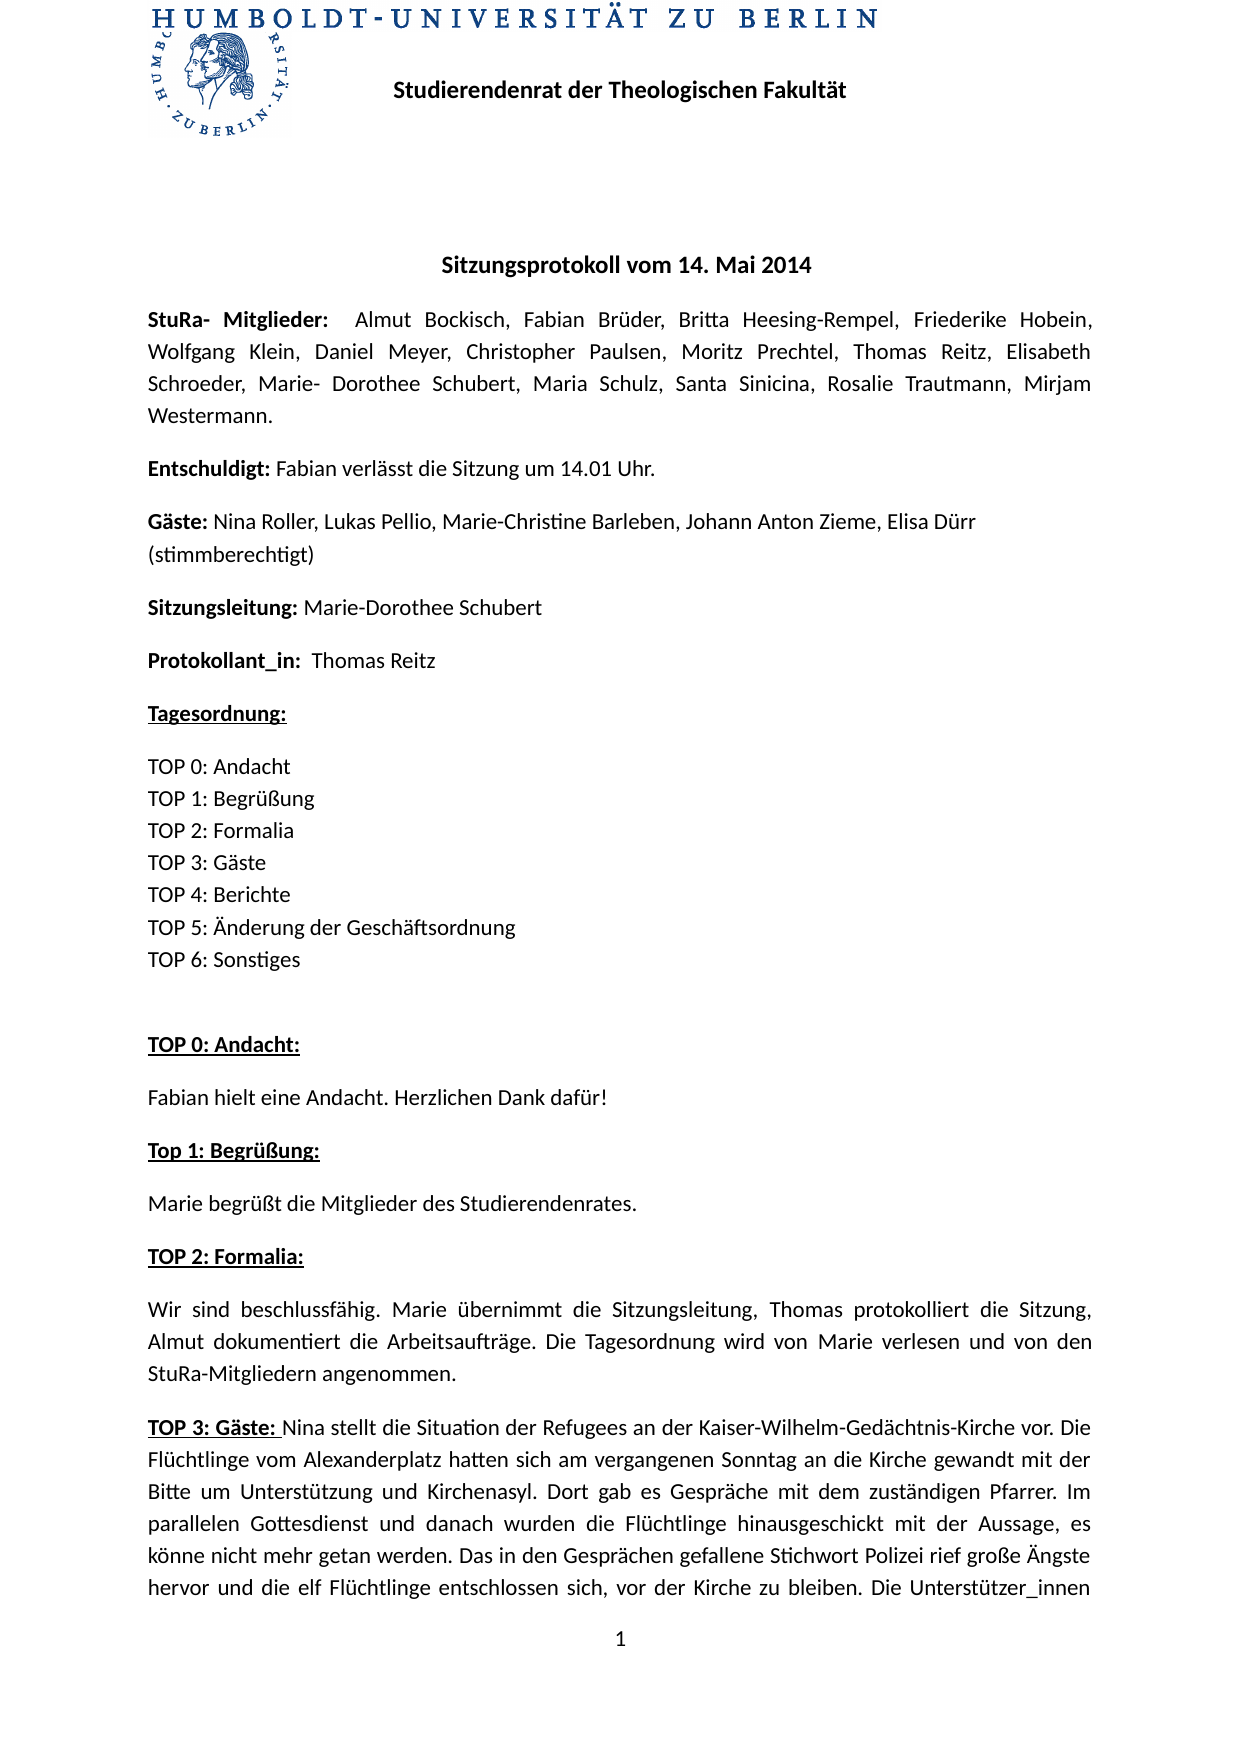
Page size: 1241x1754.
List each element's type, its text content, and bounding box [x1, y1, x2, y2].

text Protokollant_in: Thomas Reitz [148, 646, 1093, 674]
text Sitzungsprotokoll vom 14. Mai 2014 [148, 249, 1093, 279]
text TOP 3: Gäste: Nina stellt die Situation der Refugees an der Kaiser-Wilhelm-Gedächtnis-Kirche vor. Die Flüchtlinge vom Alexanderplatz hatten sich am vergangenen Sonntag an die Kirche gewandt mit der Bitte um Unterstützung und Kirchenasyl. Dort gab es Gespräche mit dem zuständigen Pfarrer. Im parallelen Gottesdienst und danach wurden die Flüchtlinge hinausgeschickt mit der Aussage, es könne nicht mehr getan werden. Das in den Gesprächen gefallene Stichwort Polizei rief große Ängste hervor und die elf Flüchtlinge entschlossen sich, vor der Kirche zu bleiben. Die Unterstützer_innen [148, 1413, 1093, 1602]
text TOP 0: Andacht: [148, 1030, 1093, 1058]
text Gäste: Nina Roller, Lukas Pellio, Marie-Christine Barleben, Johann Anton Zieme, Elisa Dürr (stimmberechtigt) [148, 507, 1093, 568]
text Fabian hielt eine Andacht. Herzlichen Dank dafür! [148, 1083, 1093, 1111]
text Top 1: Begrüßung: [148, 1136, 1093, 1164]
text StuRa- Mitglieder: Almut Bockisch, Fabian Brüder, Britta Heesing-Rempel, Friederike Hobein, Wolfgang Klein, Daniel Meyer, Christopher Paulsen, Moritz Prechtel, Thomas Reitz, Elisabeth Schroeder, Marie- Dorothee Schubert, Maria Schulz, Santa Sinicina, Rosalie Trautmann, Mirjam Westermann. [148, 305, 1093, 429]
text Marie begrüßt die Mitglieder des Studierendenrates. [148, 1189, 1093, 1217]
text Entschuldigt: Fabian verlässt die Sitzung um 14.01 Uhr. [148, 454, 1093, 482]
text Wir sind beschlussfähig. Marie übernimmt die Sitzungsleitung, Thomas protokolliert die Sitzung, Almut dokumentiert die Arbeitsaufträge. Die Tagesordnung wird von Marie verlesen und von den StuRa-Mitgliedern angenommen. [148, 1295, 1093, 1388]
text TOP 2: Formalia: [148, 1242, 1093, 1270]
text Sitzungsleitung: Marie-Dorothee Schubert [148, 593, 1093, 621]
text Tagesordnung: [148, 699, 1093, 727]
text TOP 0: Andacht TOP 1: Begrüßung TOP 2: Formalia TOP 3: Gäste TOP 4: Berichte TOP 5: Änderung der Geschäftsordnung TOP 6: Sonstiges [148, 752, 1093, 1005]
